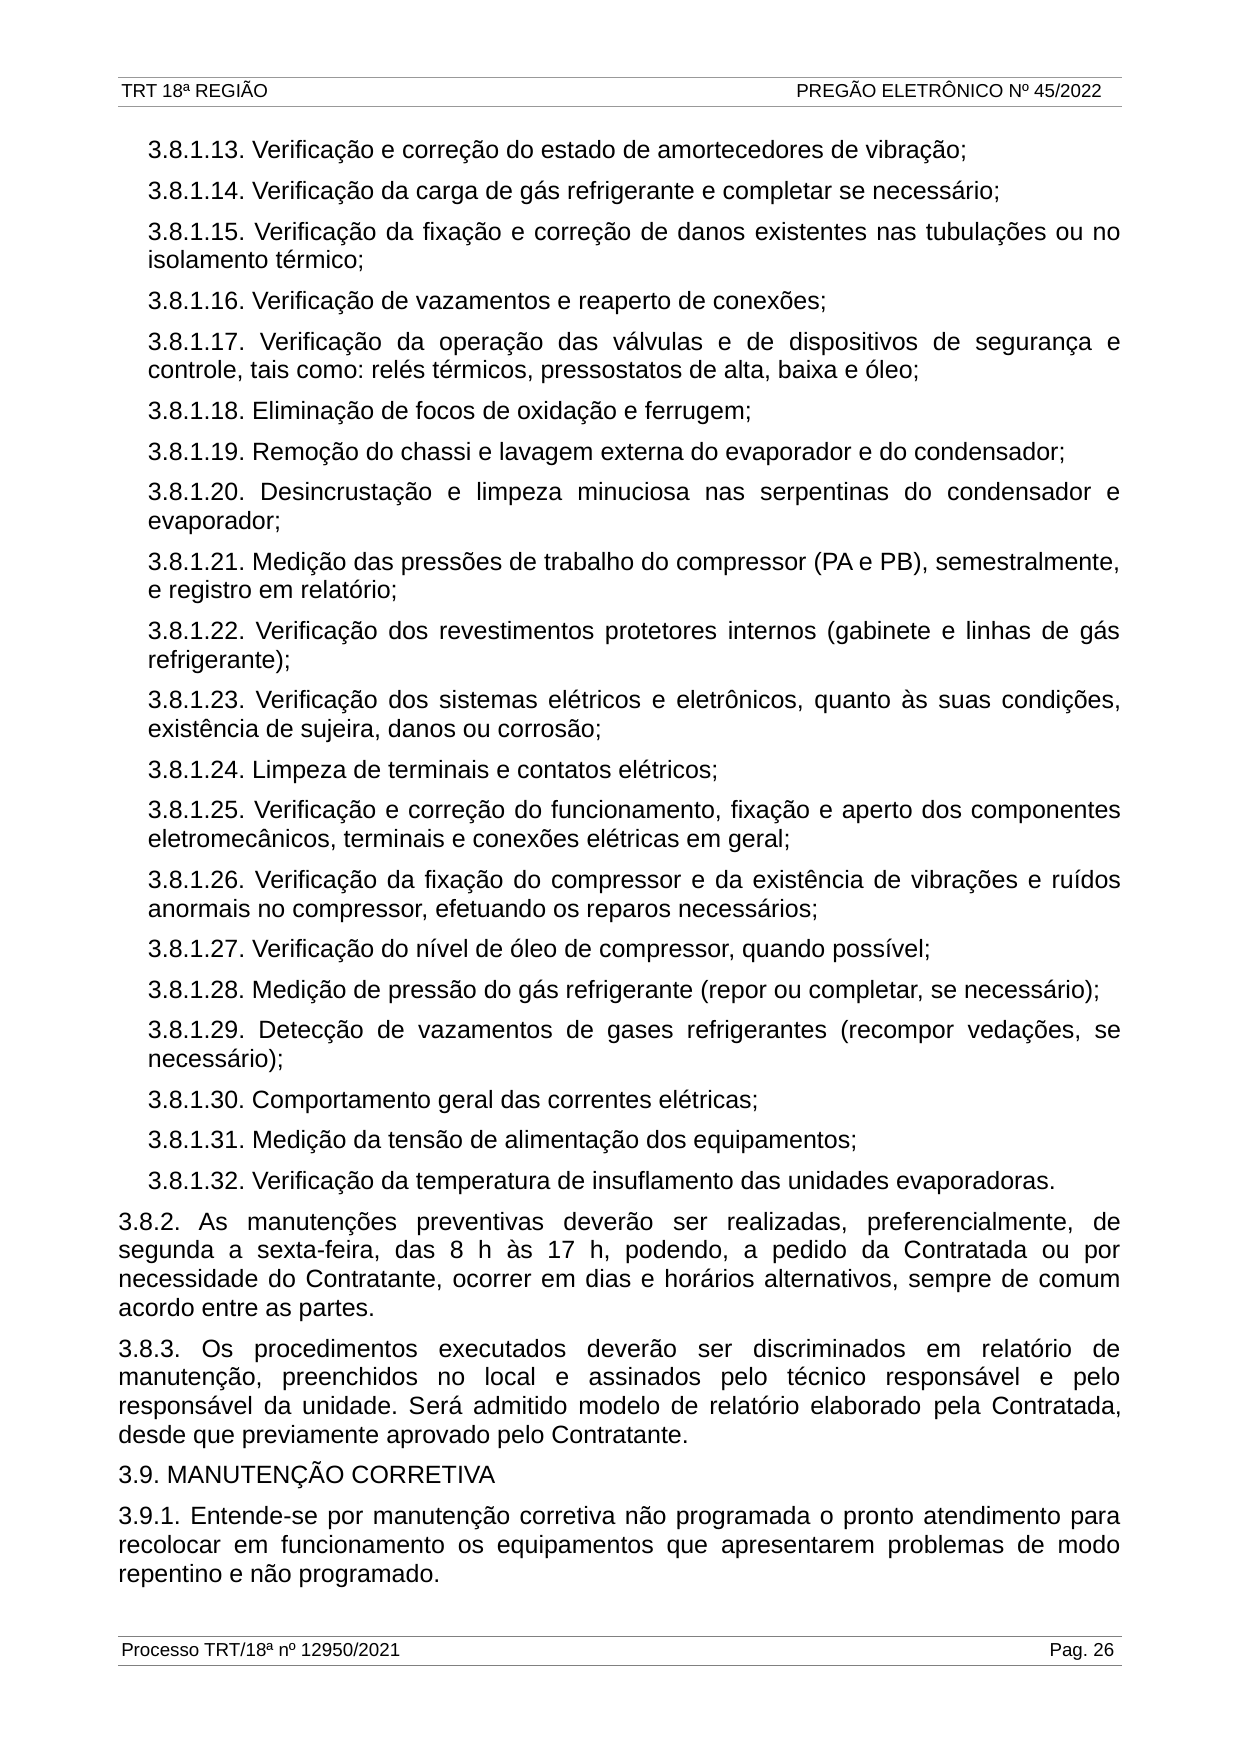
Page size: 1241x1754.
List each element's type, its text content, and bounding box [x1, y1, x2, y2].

text 3.8.1.26. Verificação da fixação do compressor e da existência de vibrações e ruídos anormais no compressor, efetuando os reparos necessários; [148, 865, 1122, 922]
text 3.8.1.31. Medição da tensão de alimentação dos equipamentos; [148, 1126, 1122, 1154]
text 3.8.1.20. Desincrustação e limpeza minuciosa nas serpentinas do condensador e evaporador; [148, 477, 1122, 535]
text 3.8.1.21. Medição das pressões de trabalho do compressor (PA e PB), semestralmente, e registro em relatório; [148, 547, 1122, 604]
text 3.8.1.32. Verificação da temperatura de insuflamento das unidades evaporadoras. [148, 1166, 1122, 1195]
text 3.8.1.24. Limpeza de terminais e contatos elétricos; [148, 755, 1122, 784]
text 3.8.1.22. Verificação dos revestimentos protetores internos (gabinete e linhas de gás refrigerante); [148, 616, 1122, 674]
text 3.8.1.18. Eliminação de focos de oxidação e ferrugem; [148, 396, 1122, 425]
text 3.9. MANUTENÇÃO CORRETIVA [118, 1461, 1122, 1489]
text 3.8.1.30. Comportamento geral das correntes elétricas; [148, 1085, 1122, 1114]
text 3.8.1.29. Detecção de vazamentos de gases refrigerantes (recompor vedações, se necessário); [148, 1016, 1122, 1073]
text 3.9.1. Entende-se por manutenção corretiva não programada o pronto atendimento para recolocar em funcionamento os equipamentos que apresentarem problemas de modo repentino e não programado. [118, 1501, 1122, 1587]
text 3.8.1.17. Verificação da operação das válvulas e de dispositivos de segurança e controle, tais como: relés térmicos, pressostatos de alta, baixa e óleo; [148, 327, 1122, 384]
text 3.8.1.27. Verificação do nível de óleo de compressor, quando possível; [148, 934, 1122, 963]
text 3.8.1.13. Verificação e correção do estado de amortecedores de vibração; [148, 136, 1122, 164]
text 3.8.1.16. Verificação de vazamentos e reaperto de conexões; [148, 286, 1122, 315]
text 3.8.1.14. Verificação da carga de gás refrigerante e completar se necessário; [148, 176, 1122, 205]
text 3.8.1.19. Remoção do chassi e lavagem externa do evaporador e do condensador; [148, 437, 1122, 466]
text 3.8.1.15. Verificação da fixação e correção de danos existentes nas tubulações ou no isolamento térmico; [148, 217, 1122, 274]
text 3.8.1.25. Verificação e correção do funcionamento, fixação e aperto dos componentes eletromecânicos, terminais e conexões elétricas em geral; [148, 796, 1122, 853]
text 3.8.2. As manutenções preventivas deverão ser realizadas, preferencialmente, de segunda a sexta-feira, das 8 h às 17 h, podendo, a pedido da Contratada ou por necessidade do Contratante, ocorrer em dias e horários alternativos, sempre de comum acordo entre as partes. [118, 1207, 1122, 1322]
text 3.8.1.28. Medição de pressão do gás refrigerante (repor ou completar, se necessário); [148, 975, 1122, 1004]
text 3.8.1.23. Verificação dos sistemas elétricos e eletrônicos, quanto às suas condições, existência de sujeira, danos ou corrosão; [148, 686, 1122, 743]
text 3.8.3. Os procedimentos executados deverão ser discriminados em relatório de manutenção, preenchidos no local e assinados pelo técnico responsável e pelo responsável da unidade. Será admitido modelo de relatório elaborado pela Contratada, desde que previamente aprovado pelo Contratante. [118, 1334, 1122, 1449]
